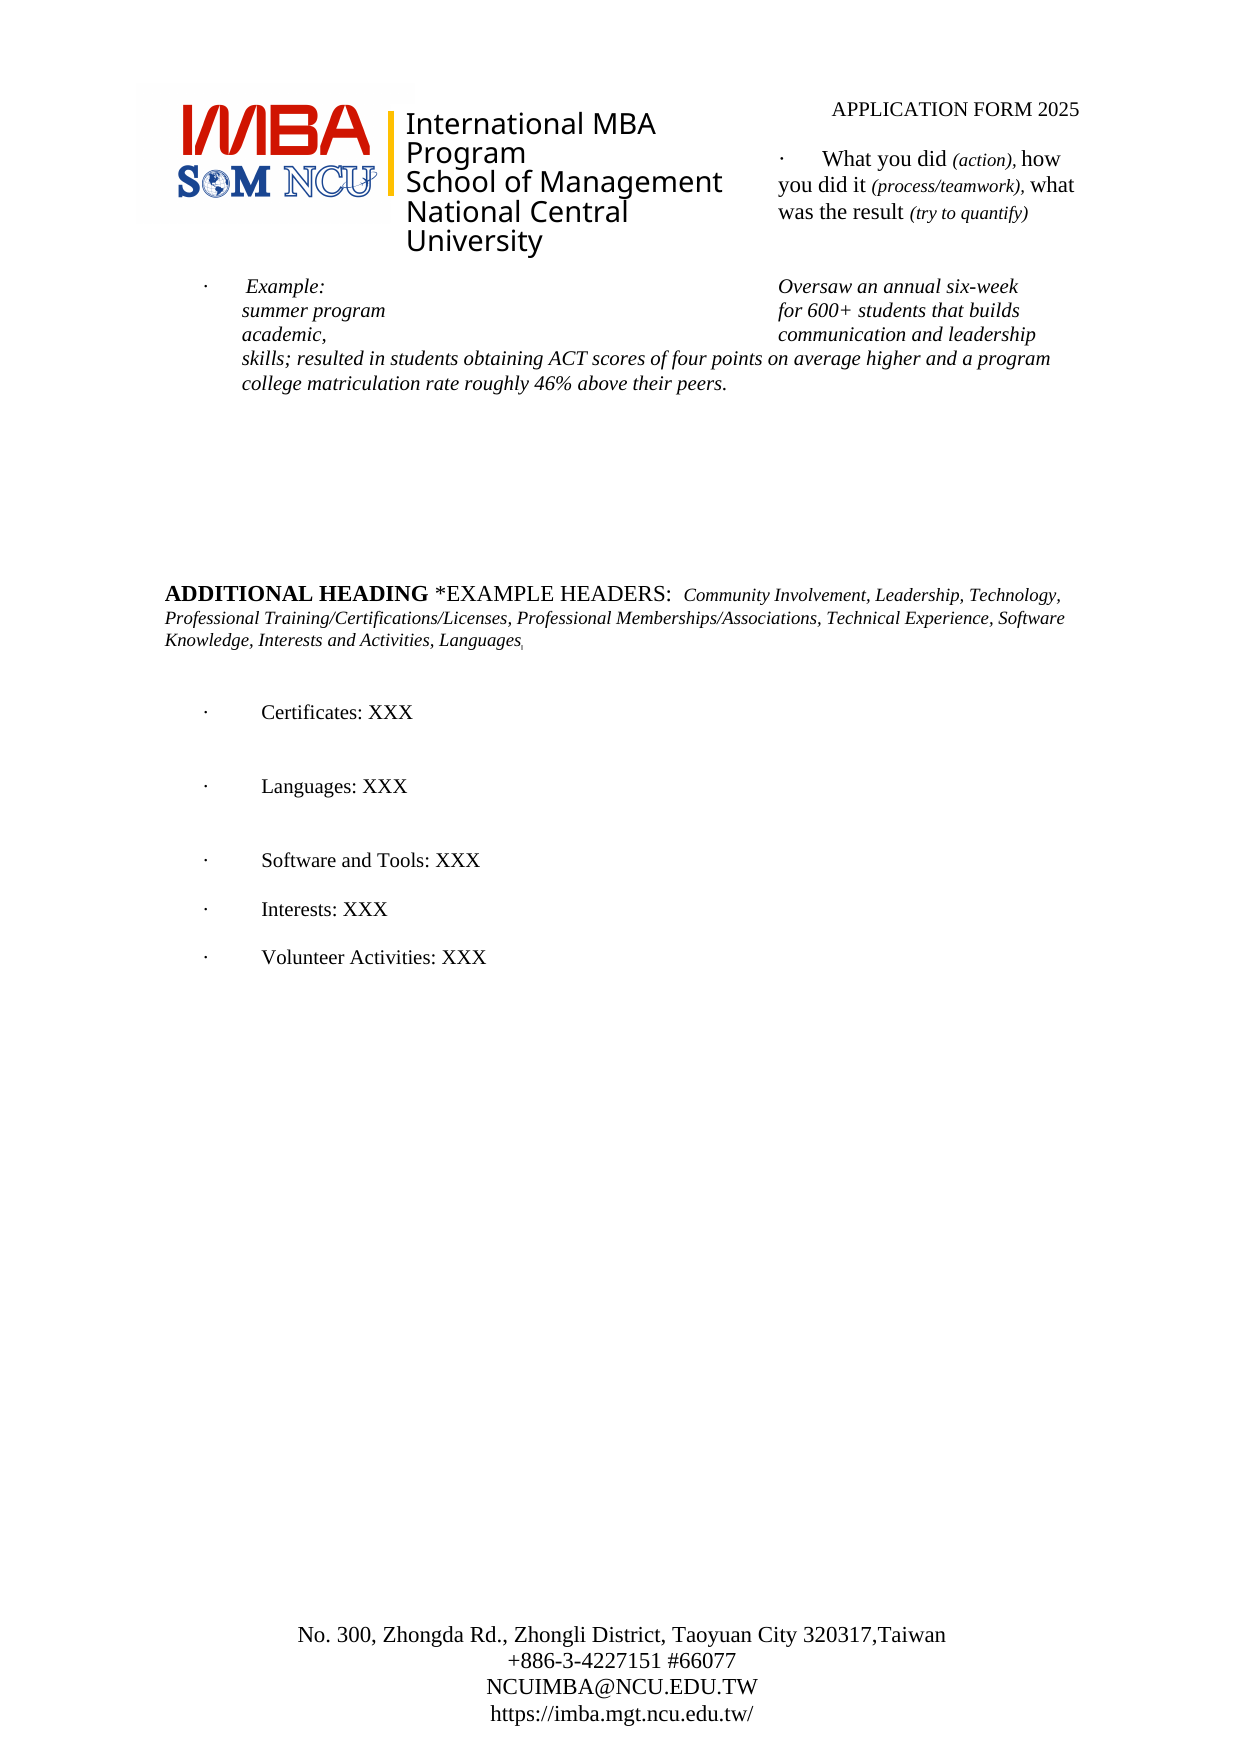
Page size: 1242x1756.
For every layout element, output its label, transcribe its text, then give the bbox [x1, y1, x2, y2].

text · Languages: XXX [202, 774, 1079, 798]
text ADDITIONAL HEADING *EXAMPLE HEADERS: Community Involvement, Leadership, Technology, Professional Training/Certifications/Licenses, Professional Memberships/Associations, Technical Experience, Software Knowledge, Interests and Activities, Languages [164, 581, 1079, 650]
text · Interests: XXX [202, 897, 1079, 921]
text · Software and Tools: XXX [202, 848, 1079, 872]
text · Certificates: XXX [202, 700, 1079, 724]
text · Example: Oversaw an annual six-week summer program for 600+ students that builds academic, communication and leadership skills; resulted in students obtaining ACT scores of four points on average higher and a program college matriculation rate roughly 46% above their peers. [202, 274, 1079, 394]
text · What you did (action), how you did it (process/teamwork), what was the result (try to quantify) [778, 145, 1079, 224]
text · Volunteer Activities: XXX [202, 945, 1079, 969]
